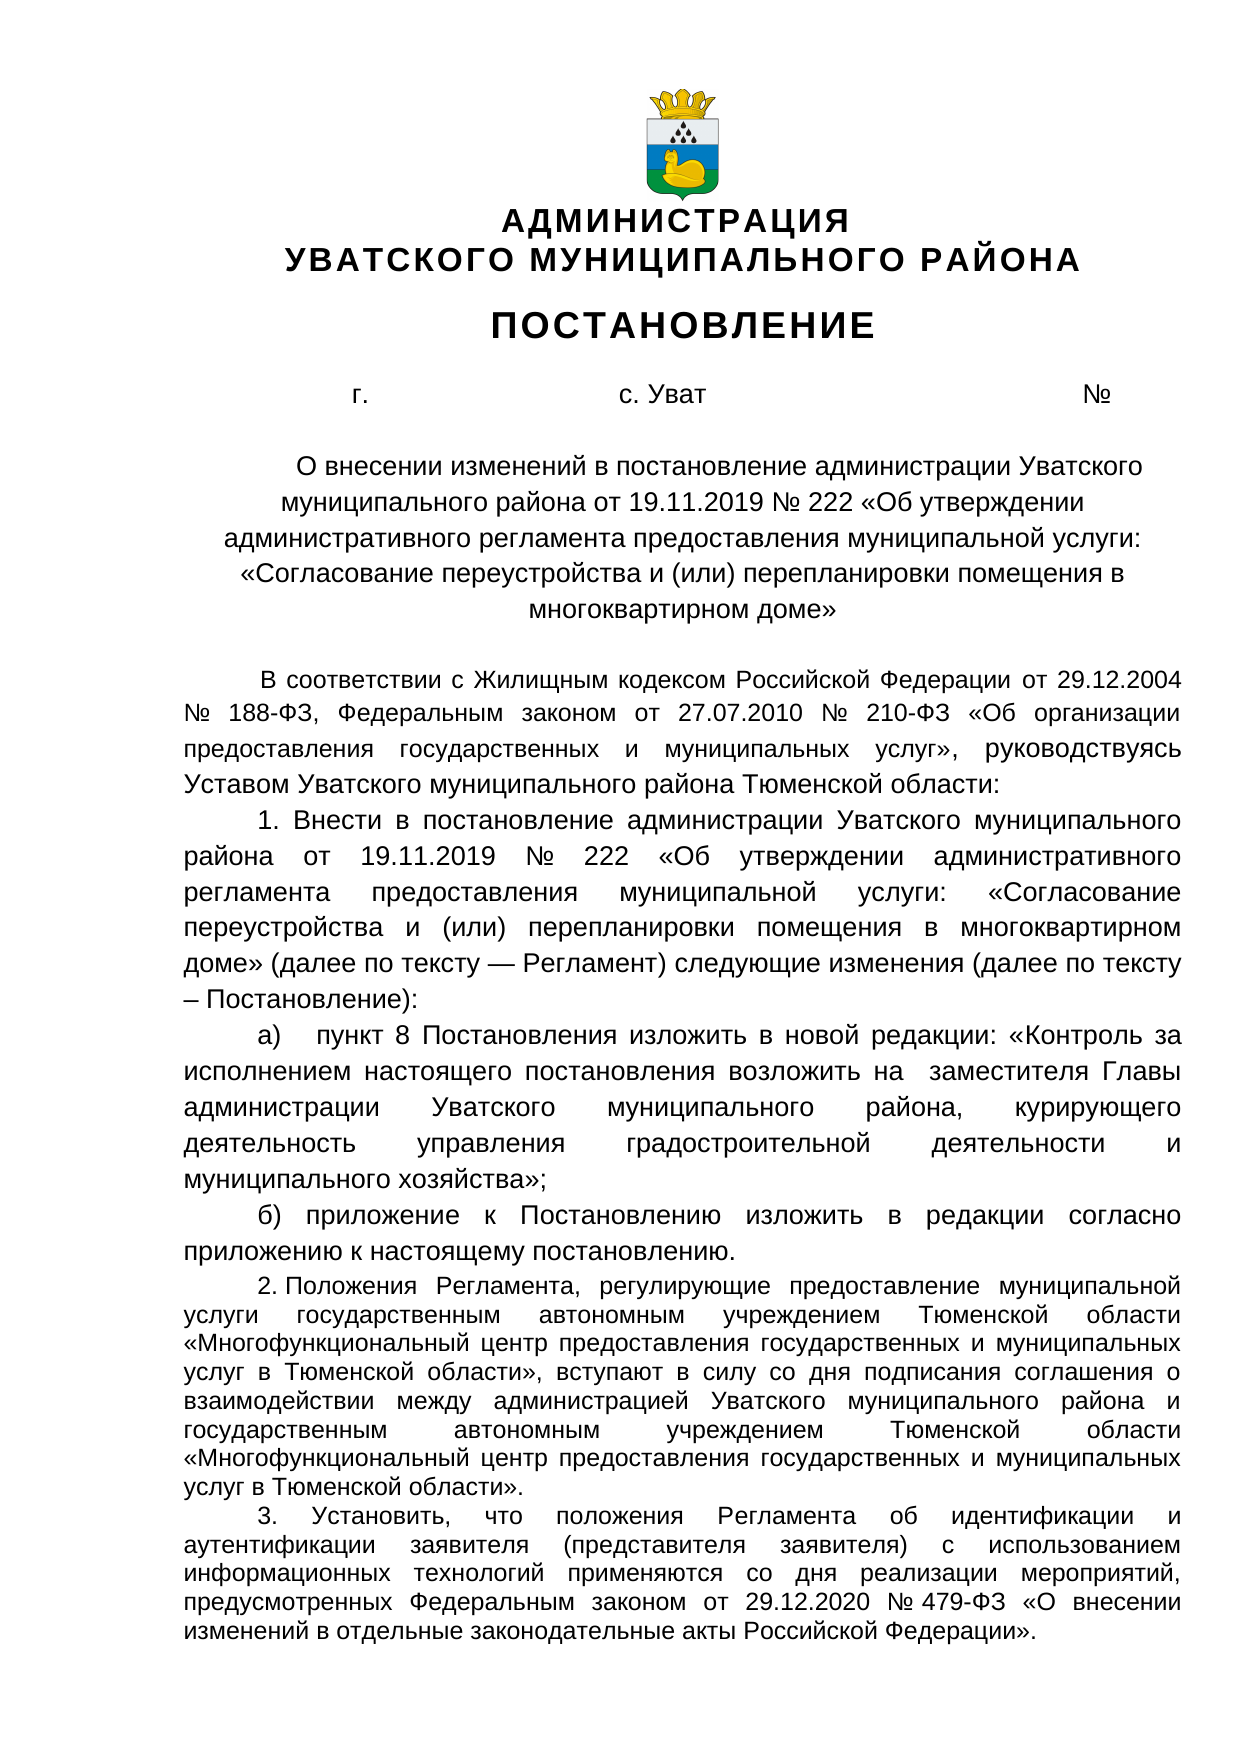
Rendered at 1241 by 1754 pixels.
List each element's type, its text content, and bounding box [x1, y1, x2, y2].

text 3. Установить, что положения Регламента об идентификации и аутентификации заявителя (представителя заявителя) с использованием информационных технологий применяются со дня реализации мероприятий, предусмотренных Федеральным законом от 29.12.2020 № 479-ФЗ «О внесении изменений в отдельные законодательные акты Российской Федерации». [183, 1501, 1182, 1644]
text 1. Внести в постановление администрации Уватского муниципального района от 19.11.2019 № 222 «Об утверждении административного регламента предоставления муниципальной услуги: «Согласование переустройства и (или) перепланировки помещения в многоквартирном доме» (далее по тексту — Регламент) следующие изменения (далее по тексту – Постановление): [183, 804, 1182, 1014]
text г. с. Уват № [183, 378, 1182, 409]
text Постановление [183, 303, 1182, 347]
text 2. Положения Регламента, регулирующие предоставление муниципальной услуги государственным автономным учреждением Тюменской области «Многофункциональный центр предоставления государственных и муниципальных услуг в Тюменской области», вступают в силу со дня подписания соглашения о взаимодействии между администрацией Уватского муниципального района и государственным автономным учреждением Тюменской области «Многофункциональный центр предоставления государственных и муниципальных услуг в Тюменской области». [183, 1271, 1182, 1501]
text б) приложение к Постановлению изложить в редакции согласно приложению к настоящему постановлению. [183, 1199, 1182, 1266]
picture [646, 89, 719, 202]
text В соответствии с Жилищным кодексом Российской Федерации от 29.12.2004 № 188-ФЗ, Федеральным законом от 27.07.2010 № 210-ФЗ «Об организации предоставления государственных и муниципальных услуг», руководствуясь Уставом Уватского муниципального района Тюменской области: [183, 665, 1182, 799]
text О внесении изменений в постановление администрации Уватского муниципального района от 19.11.2019 № 222 «Об утверждении административного регламента предоставления муниципальной услуги: «Согласование переустройства и (или) перепланировки помещения в многоквартирном доме» [183, 450, 1182, 625]
text Администрация Уватского муниципального района [183, 202, 1182, 278]
text а) пункт 8 Постановления изложить в новой редакции: «Контроль за исполнением настоящего постановления возложить на заместителя Главы администрации Уватского муниципального района, курирующего деятельность управления градостроительной деятельности и муниципального хозяйства»; [183, 1019, 1182, 1194]
